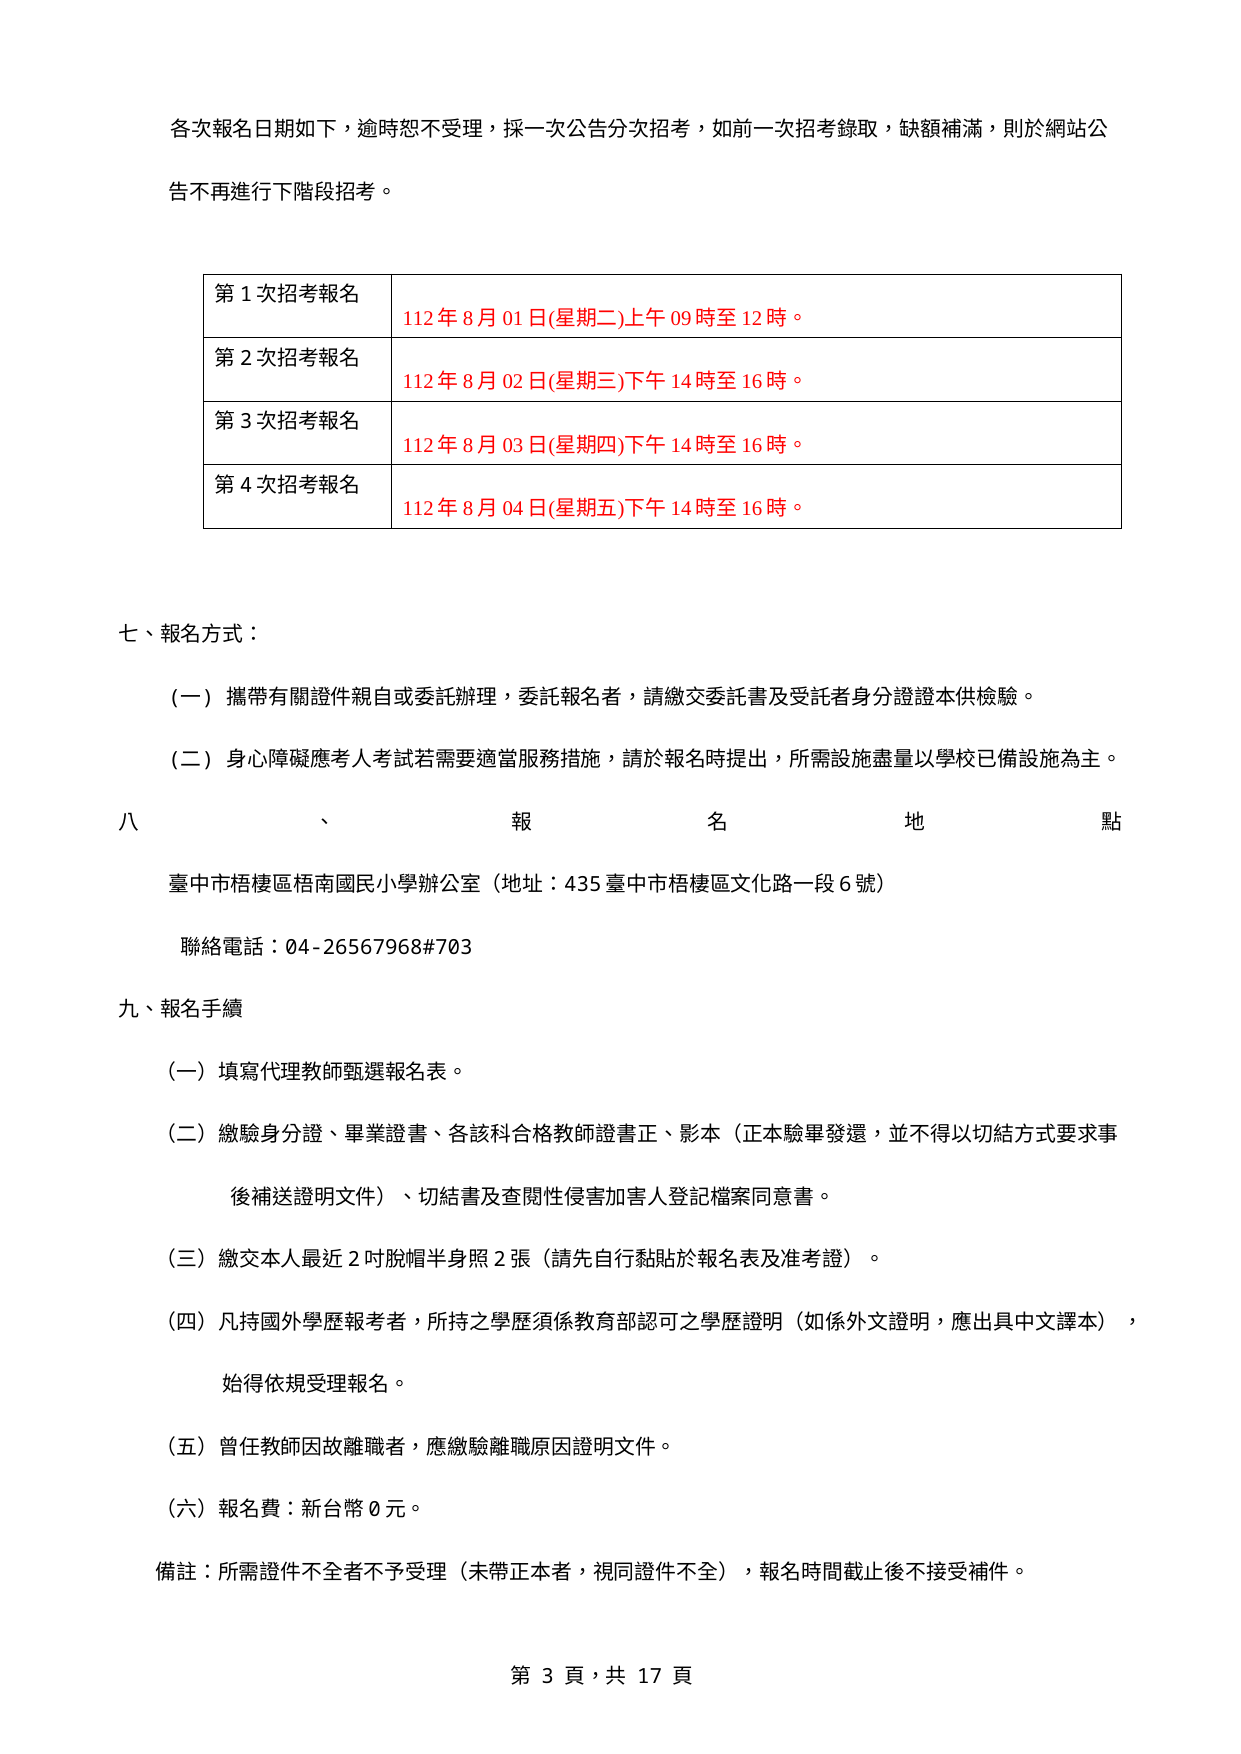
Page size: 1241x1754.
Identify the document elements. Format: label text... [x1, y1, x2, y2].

text （六）報名費：新台幣0元。 [156, 1466, 1122, 1529]
table_cell 第2次招考報名 [204, 338, 391, 401]
table_header 第1次招考報名 [204, 275, 391, 337]
text （二）繳驗身分證、畢業證書、各該科合格教師證書正、影本（正本驗畢發還，並不得以切結方式要求事後補送證明文件）、切結書及查閱性侵害加害人登記檔案同意書。 [156, 1091, 1122, 1216]
text 備註：所需證件不全者不予受理（未帶正本者，視同證件不全），報名時間截止後不接受補件。 [155, 1529, 1122, 1591]
table_cell 112年8月02日(星期三)下午14時至16時。 [392, 338, 1121, 401]
text 聯絡電話：04-26567968#703 [118, 904, 1122, 966]
text 七、報名方式： [118, 591, 1122, 654]
text （三）繳交本人最近2吋脫帽半身照2張（請先自行黏貼於報名表及准考證）。 [156, 1216, 1122, 1279]
text 八、報名地點 臺中市梧棲區梧南國民小學辦公室（地址：435臺中市梧棲區文化路一段6號） [118, 779, 1122, 904]
text 各次報名日期如下，逾時恕不受理，採一次公告分次招考，如前一次招考錄取，缺額補滿，則於網站公告不再進行下階段招考。 [118, 86, 1122, 211]
text 九、報名手續 [118, 966, 1122, 1029]
table_cell 112年8月04日(星期五)下午14時至16時。 [392, 465, 1121, 528]
table_cell 112年8月03日(星期四)下午14時至16時。 [392, 402, 1121, 464]
table_cell 第4次招考報名 [204, 465, 391, 528]
text (二) 身心障礙應考人考試若需要適當服務措施，請於報名時提出，所需設施盡量以學校已備設施為主。 [156, 716, 1122, 779]
text （五）曾任教師因故離職者，應繳驗離職原因證明文件。 [156, 1404, 1122, 1466]
text （一）填寫代理教師甄選報名表。 [118, 1029, 1122, 1091]
table_header 112年8月01日(星期二)上午09時至12時。 [392, 275, 1121, 337]
text （四）凡持國外學歷報考者，所持之學歷須係教育部認可之學歷證明（如係外文證明，應出具中文譯本），始得依規受理報名。 [156, 1279, 1122, 1404]
table_cell 第3次招考報名 [204, 402, 391, 464]
text (一) 攜帶有關證件親自或委託辦理，委託報名者，請繳交委託書及受託者身分證證本供檢驗。 [156, 654, 1122, 716]
